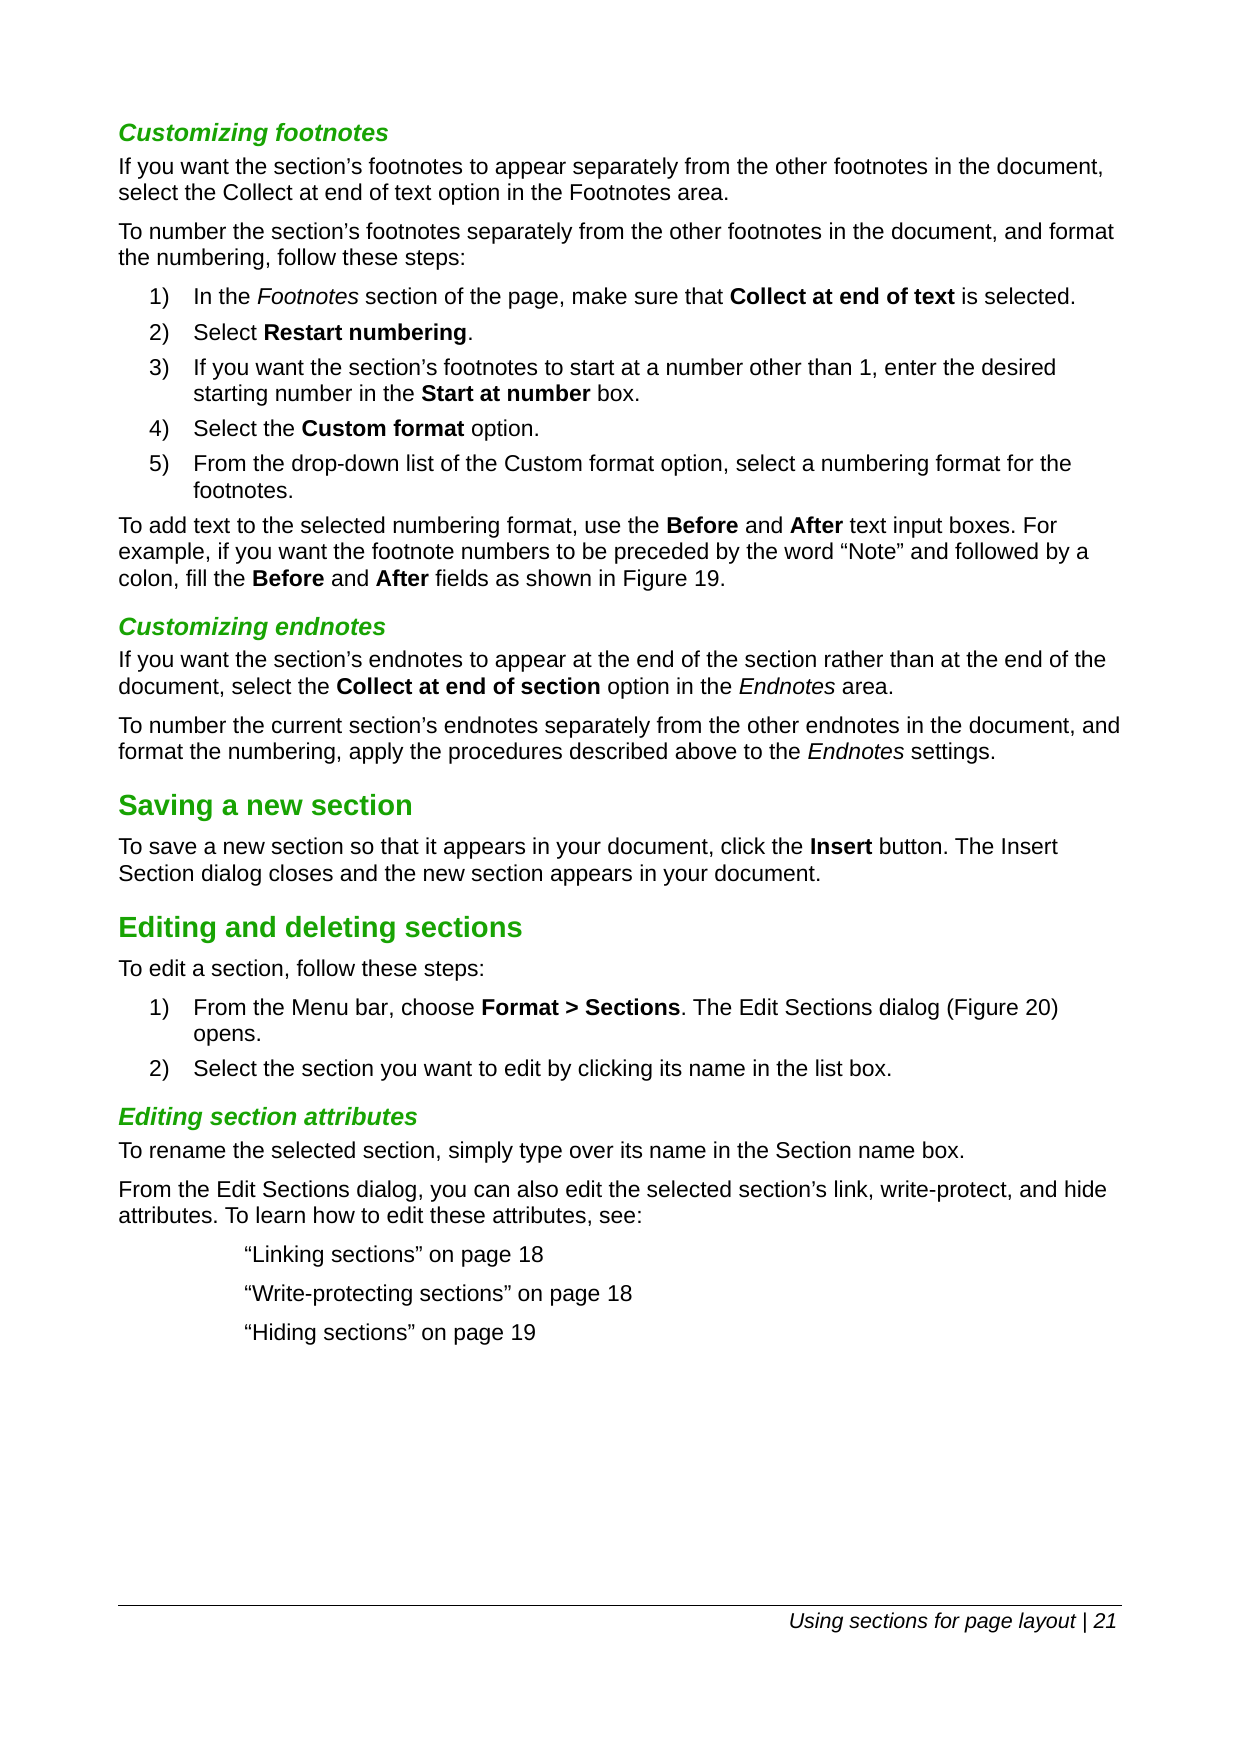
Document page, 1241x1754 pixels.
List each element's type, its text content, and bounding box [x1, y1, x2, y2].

subtitle Saving a new section [118, 788, 1122, 821]
list “Linking sections” on page 18 [215, 1241, 1122, 1267]
list If you want the section’s footnotes to start at a number other than 1, enter the desired starting number in the Start at number box. [169, 354, 1122, 406]
text If you want the section’s footnotes to appear separately from the other footnotes in the document, select the Collect at end of text option in the Footnotes area. [118, 153, 1122, 206]
list To edit a section, follow these steps: [118, 955, 1122, 981]
text To number the current section’s endnotes separately from the other endnotes in the document, and format the numbering, apply the procedures described above to the Endnotes settings. [118, 712, 1122, 764]
text If you want the section’s endnotes to appear at the end of the section rather than at the end of the document, select the Collect at end of section option in the Endnotes area. [118, 646, 1122, 699]
subtitle Editing and deleting sections [118, 909, 1122, 943]
list “Hiding sections” on page 19 [215, 1319, 1122, 1345]
subtitle Customizing endnotes [118, 612, 1122, 640]
subtitle Customizing footnotes [118, 118, 1122, 147]
text To rename the selected section, simply type over its name in the Section name box. [118, 1137, 1122, 1163]
list Select the section you want to edit by clicking its name in the list box. [169, 1055, 1122, 1082]
list From the Menu bar, choose Format > Sections. The Edit Sections dialog (Figure 20) opens. [169, 994, 1122, 1046]
list Select the Custom format option. [169, 415, 1122, 442]
text To add text to the selected numbering format, use the Before and After text input boxes. For example, if you want the footnote numbers to be preceded by the word “Note” and followed by a colon, fill the Before and After fields as shown in Figure 19. [118, 512, 1122, 591]
list From the drop-down list of the Custom format option, select a numbering format for the footnotes. [169, 450, 1122, 503]
list To number the section’s footnotes separately from the other footnotes in the document, and format the numbering, follow these steps: [118, 218, 1122, 271]
list In the Footnotes section of the page, make sure that Collect at end of text is selected. [169, 283, 1122, 309]
list Select Restart numbering. [169, 318, 1122, 345]
list From the Edit Sections dialog, you can also edit the selected section’s link, write-protect, and hide attributes. To learn how to edit these attributes, see: [118, 1176, 1122, 1228]
subtitle Editing section attributes [118, 1102, 1122, 1131]
text To save a new section so that it appears in your document, click the Insert button. The Insert Section dialog closes and the new section appears in your document. [118, 833, 1122, 886]
list “Write-protecting sections” on page 18 [215, 1280, 1122, 1306]
